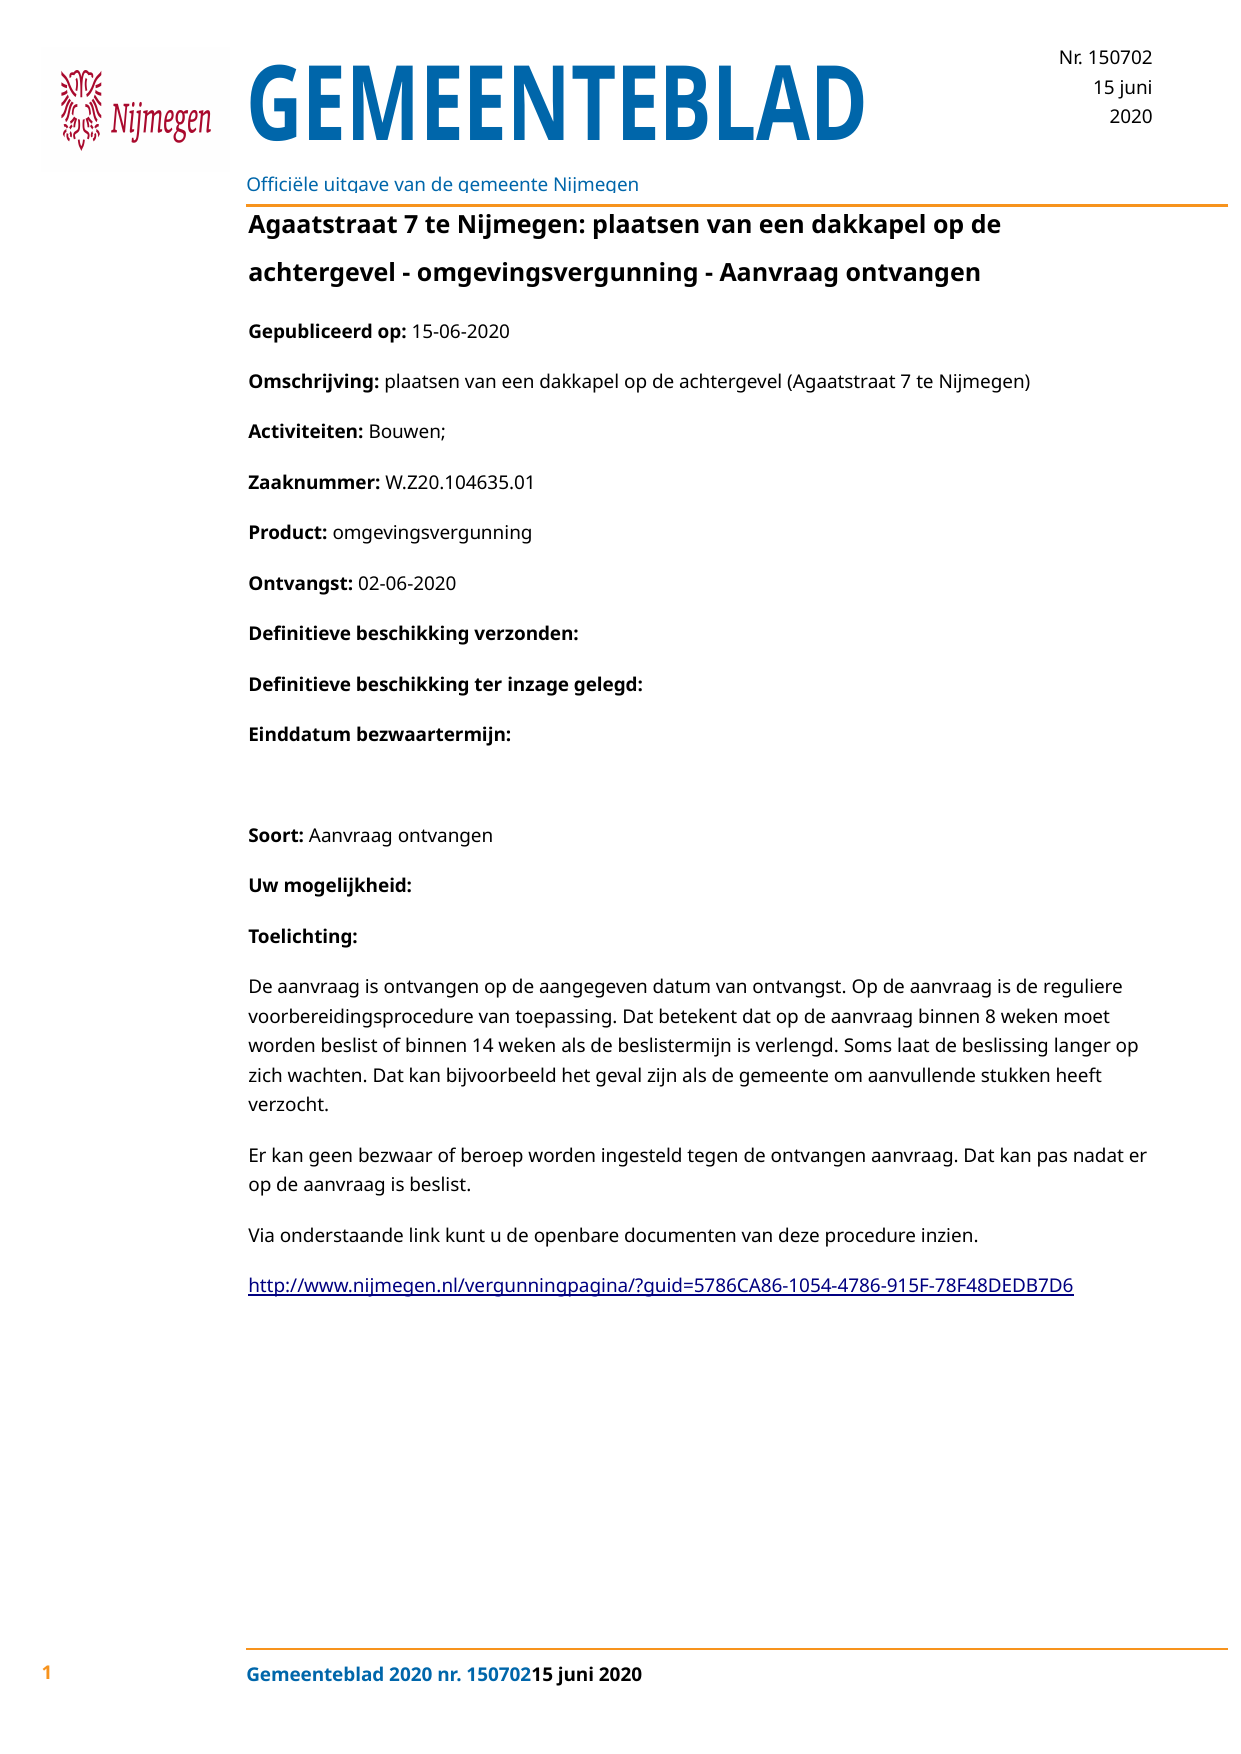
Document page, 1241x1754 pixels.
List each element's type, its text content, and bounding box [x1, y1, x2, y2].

text Zaaknummer: W.Z20.104635.01 [248, 469, 1152, 495]
text Er kan geen bezwaar of beroep worden ingesteld tegen de ontvangen aanvraag. Dat kan pas nadat er op de aanvraag is beslist. [248, 1142, 1152, 1197]
text Agaatstraat 7 te Nijmegen: plaatsen van een dakkapel op de achtergevel - omgevingsvergunning - Aanvraag ontvangen [248, 207, 1152, 288]
text Toelichting: [248, 923, 1152, 949]
text De aanvraag is ontvangen op de aangegeven datum van ontvangst. Op de aanvraag is de reguliere voorbereidingsprocedure van toepassing. Dat betekent dat op de aanvraag binnen 8 weken moet worden beslist of binnen 14 weken als de beslistermijn is verlengd. Soms laat de beslissing langer op zich wachten. Dat kan bijvoorbeeld het geval zijn als de gemeente om aanvullende stukken heeft verzocht. [248, 973, 1152, 1117]
text http://www.nijmegen.nl/vergunningpagina/?guid=5786CA86-1054-4786-915F-78F48DEDB7D6 [248, 1272, 1152, 1298]
text Activiteiten: Bouwen; [248, 419, 1152, 444]
text Product: omgevingsvergunning [248, 519, 1152, 545]
text Via onderstaande link kunt u de openbare documenten van deze procedure inzien. [248, 1222, 1152, 1248]
text Einddatum bezwaartermijn: [248, 721, 1152, 747]
text Ontvangst: 02-06-2020 [248, 570, 1152, 596]
text Definitieve beschikking ter inzage gelegd: [248, 671, 1152, 697]
text Gepubliceerd op: 15-06-2020 [248, 318, 1152, 344]
text Omschrijving: plaatsen van een dakkapel op de achtergevel (Agaatstraat 7 te Nijmegen) [248, 368, 1152, 394]
picture [41, 47, 231, 172]
text Definitieve beschikking verzonden: [248, 620, 1152, 646]
text Uw mogelijkheid: [248, 872, 1152, 898]
text Soort: Aanvraag ontvangen [248, 822, 1152, 848]
